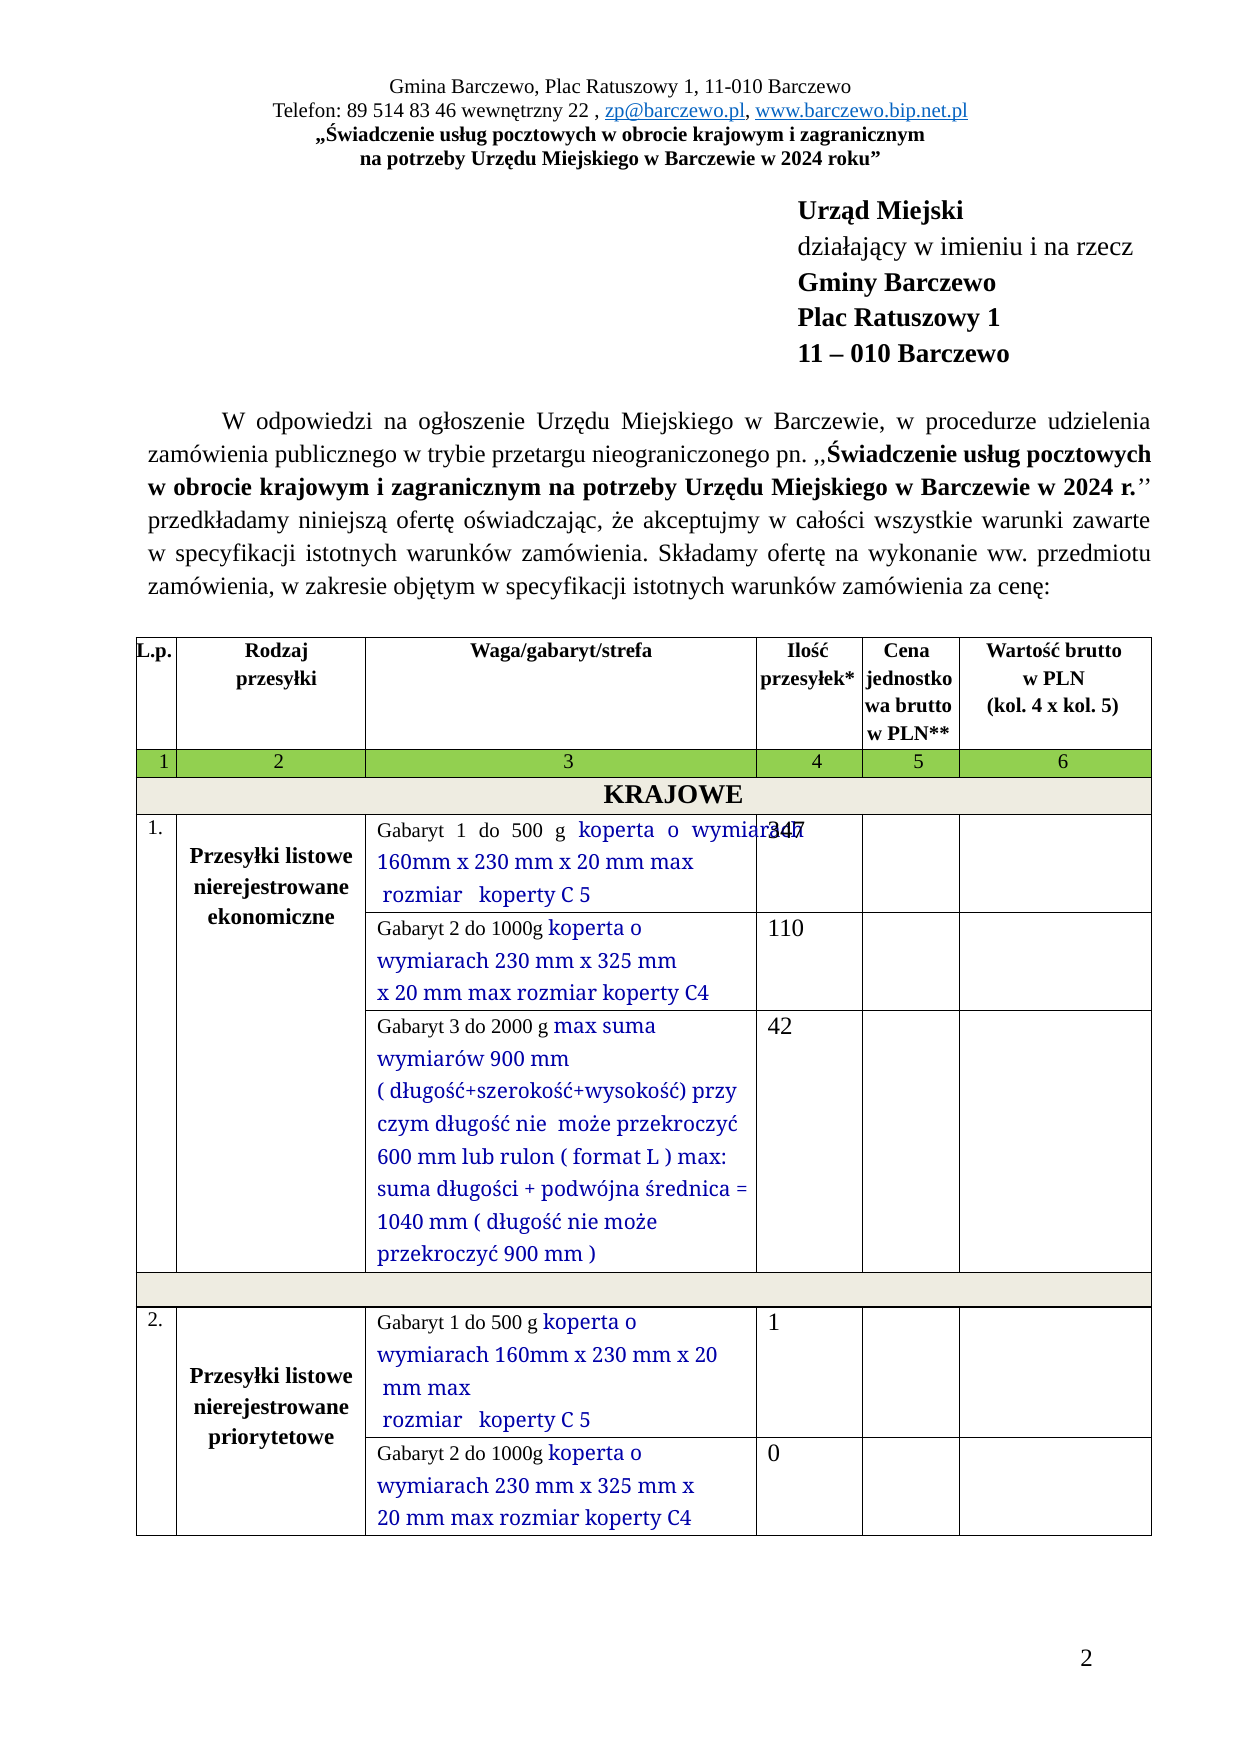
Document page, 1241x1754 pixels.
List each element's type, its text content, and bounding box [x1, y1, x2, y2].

text W odpowiedzi na ogłoszenie Urzędu Miejskiego w Barczewie, w procedurze udzielenia zamówienia publicznego w trybie przetargu nieograniczonego pn. ,,Świadczenie usług pocztowych w obrocie krajowym i zagranicznym na potrzeby Urzędu Miejskiego w Barczewie w 2024 r.’’ przedkładamy niniejszą ofertę oświadczając, że akceptujmy w całości wszystkie warunki zawarte w specyfikacji istotnych warunków zamówienia. Składamy ofertę na wykonanie ww. przedmiotu zamówienia, w zakresie objętym w specyfikacji istotnych warunków zamówienia za cenę: [148, 406, 1152, 600]
table_cell Gabaryt 2 do 1000g koperta o wymiarach 230 mm x 325 mm x 20 mm max rozmiar koperty C4 [366, 1438, 756, 1535]
table_cell [863, 1438, 959, 1535]
text Urząd Miejski [797, 194, 1152, 225]
text Gminy Barczewo [797, 266, 1152, 297]
table_cell Gabaryt 3 do 2000 g max suma wymiarów 900 mm ( długość+szerokość+wysokość) przy czym długość nie może przekroczyć 600 mm lub rulon ( format L ) max: suma długości + podwójna średnica = 1040 mm ( długość nie może przekroczyć 900 mm ) [366, 1011, 756, 1272]
text 11 – 010 Barczewo [797, 337, 1152, 368]
table_cell [960, 815, 1151, 912]
table_cell KRAJOWE [137, 778, 1151, 814]
text działający w imieniu i na rzecz [797, 230, 1152, 261]
table_cell 42 [757, 1011, 862, 1272]
table_header Waga/gabaryt/strefa [366, 638, 756, 748]
table_header Rodzaj przesyłki [177, 638, 365, 748]
table_cell Gabaryt 2 do 1000g koperta o wymiarach 230 mm x 325 mm x 20 mm max rozmiar koperty C4 [366, 913, 756, 1010]
table_cell [960, 1011, 1151, 1272]
table_header Ilość przesyłek* [757, 638, 862, 748]
table_cell [863, 1011, 959, 1272]
table_cell 2 [177, 750, 365, 777]
table_cell [960, 1438, 1151, 1535]
table_cell 0 [757, 1438, 862, 1535]
table_cell Przesyłki listowe nierejestrowane ekonomiczne [177, 815, 365, 1272]
table_header Cena jednostkowa brutto w PLN** [863, 638, 959, 748]
table_cell Gabaryt 1 do 500 g koperta o wymiarach 160mm x 230 mm x 20 mm max rozmiar koperty C 5 [366, 815, 756, 912]
table_cell 1 [757, 1308, 862, 1437]
table_cell 110 [757, 913, 862, 1010]
table_cell 1 [137, 750, 176, 777]
table_cell [960, 1308, 1151, 1437]
table_cell 4 [757, 750, 862, 777]
table_cell 3 [366, 750, 756, 777]
table_header Wartość brutto w PLN (kol. 4 x kol. 5) [960, 638, 1151, 748]
table_cell [137, 1273, 1151, 1306]
table_cell [863, 815, 959, 912]
table_cell 2. [137, 1308, 176, 1535]
table_header L.p. [137, 638, 176, 748]
table_cell 6 [960, 750, 1151, 777]
table_cell 347 [757, 815, 862, 912]
table_cell 5 [863, 750, 959, 777]
table_cell [863, 1308, 959, 1437]
table_cell [863, 913, 959, 1010]
table_cell [960, 913, 1151, 1010]
text Plac Ratuszowy 1 [797, 301, 1152, 332]
table_cell Gabaryt 1 do 500 g koperta o wymiarach 160mm x 230 mm x 20 mm max rozmiar koperty C 5 [366, 1308, 756, 1437]
table_cell 1. [137, 815, 176, 1272]
table_cell Przesyłki listowe nierejestrowane priorytetowe [177, 1308, 365, 1535]
